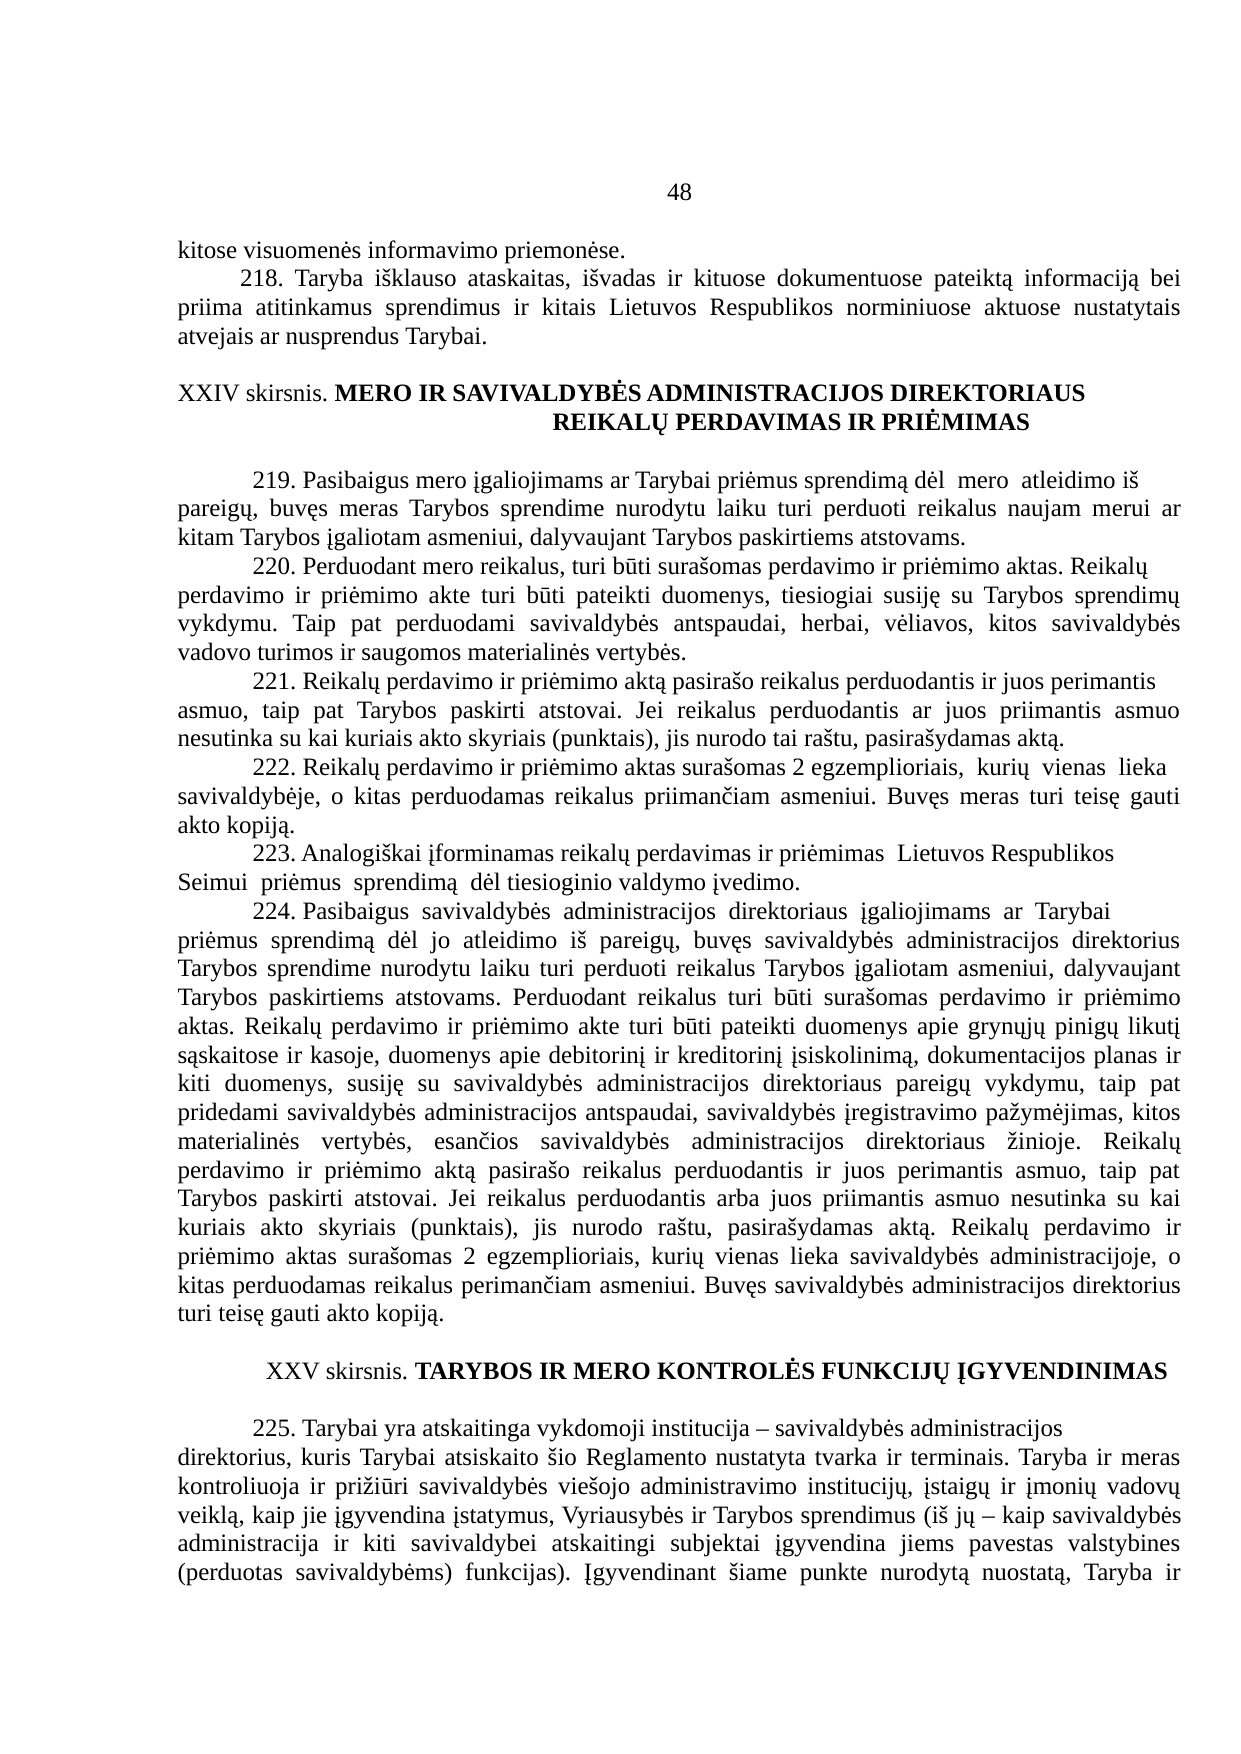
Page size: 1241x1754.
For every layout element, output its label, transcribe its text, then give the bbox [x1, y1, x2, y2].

text 219. Pasibaigus mero įgaliojimams ar Tarybai priėmus sprendimą dėl mero atleidimo iš [252, 465, 1181, 493]
text 225. Tarybai yra atskaitinga vykdomoji institucija – savivaldybės administracijos [252, 1413, 1181, 1442]
text 224. Pasibaigus savivaldybės administracijos direktoriaus įgaliojimams ar Tarybai [252, 896, 1181, 925]
text XXV skirsnis. TARYBOS IR MERO KONTROLĖS FUNKCIJŲ ĮGYVENDINIMAS [252, 1356, 1181, 1385]
text 221. Reikalų perdavimo ir priėmimo aktą pasirašo reikalus perduodantis ir juos perimantis [252, 666, 1181, 695]
text Seimui priėmus sprendimą dėl tiesioginio valdymo įvedimo. [177, 867, 1181, 896]
text pareigų, buvęs meras Tarybos sprendime nurodytu laiku turi perduoti reikalus naujam merui ar kitam Tarybos įgaliotam asmeniui, dalyvaujant Tarybos paskirtiems atstovams. [177, 493, 1181, 551]
text XXIV skirsnis. MERO IR SAVIVALDYBĖS ADMINISTRACIJOS DIREKTORIAUS [177, 378, 1181, 407]
text direktorius, kuris Tarybai atsiskaito šio Reglamento nustatyta tvarka ir terminais. Taryba ir meras kontroliuoja ir prižiūri savivaldybės viešojo administravimo institucijų, įstaigų ir įmonių vadovų veiklą, kaip jie įgyvendina įstatymus, Vyriausybės ir Tarybos sprendimus (iš jų – kaip savivaldybės administracija ir kiti savivaldybei atskaitingi subjektai įgyvendina jiems pavestas valstybines (perduotas savivaldybėms) funkcijas). Įgyvendinant šiame punkte nurodytą nuostatą, Taryba ir [177, 1442, 1181, 1586]
text savivaldybėje, o kitas perduodamas reikalus priimančiam asmeniui. Buvęs meras turi teisę gauti akto kopiją. [177, 781, 1181, 838]
text perdavimo ir priėmimo akte turi būti pateikti duomenys, tiesiogiai susiję su Tarybos sprendimų vykdymu. Taip pat perduodami savivaldybės antspaudai, herbai, vėliavos, kitos savivaldybės vadovo turimos ir saugomos materialinės vertybės. [177, 580, 1181, 666]
text REIKALŲ PERDAVIMAS IR PRIĖMIMAS [477, 407, 1181, 436]
text 218. Taryba išklauso ataskaitas, išvadas ir kituose dokumentuose pateiktą informaciją bei priima atitinkamus sprendimus ir kitais Lietuvos Respublikos norminiuose aktuose nustatytais atvejais ar nusprendus Tarybai. [177, 263, 1181, 350]
text 223. Analogiškai įforminamas reikalų perdavimas ir priėmimas Lietuvos Respublikos [252, 838, 1181, 867]
text priėmus sprendimą dėl jo atleidimo iš pareigų, buvęs savivaldybės administracijos direktorius Tarybos sprendime nurodytu laiku turi perduoti reikalus Tarybos įgaliotam asmeniui, dalyvaujant Tarybos paskirtiems atstovams. Perduodant reikalus turi būti surašomas perdavimo ir priėmimo aktas. Reikalų perdavimo ir priėmimo akte turi būti pateikti duomenys apie grynųjų pinigų likutį sąskaitose ir kasoje, duomenys apie debitorinį ir kreditorinį įsiskolinimą, dokumentacijos planas ir kiti duomenys, susiję su savivaldybės administracijos direktoriaus pareigų vykdymu, taip pat pridedami savivaldybės administracijos antspaudai, savivaldybės įregistravimo pažymėjimas, kitos materialinės vertybės, esančios savivaldybės administracijos direktoriaus žinioje. Reikalų perdavimo ir priėmimo aktą pasirašo reikalus perduodantis ir juos perimantis asmuo, taip pat Tarybos paskirti atstovai. Jei reikalus perduodantis arba juos priimantis asmuo nesutinka su kai kuriais akto skyriais (punktais), jis nurodo raštu, pasirašydamas aktą. Reikalų perdavimo ir priėmimo aktas surašomas 2 egzemplioriais, kurių vienas lieka savivaldybės administracijoje, o kitas perduodamas reikalus perimančiam asmeniui. Buvęs savivaldybės administracijos direktorius turi teisę gauti akto kopiją. [177, 925, 1181, 1327]
text kitose visuomenės informavimo priemonėse. [177, 235, 1181, 263]
text 222. Reikalų perdavimo ir priėmimo aktas surašomas 2 egzemplioriais, kurių vienas lieka [252, 752, 1181, 781]
text 220. Perduodant mero reikalus, turi būti surašomas perdavimo ir priėmimo aktas. Reikalų [252, 551, 1181, 580]
text asmuo, taip pat Tarybos paskirti atstovai. Jei reikalus perduodantis ar juos priimantis asmuo nesutinka su kai kuriais akto skyriais (punktais), jis nurodo tai raštu, pasirašydamas aktą. [177, 695, 1181, 752]
